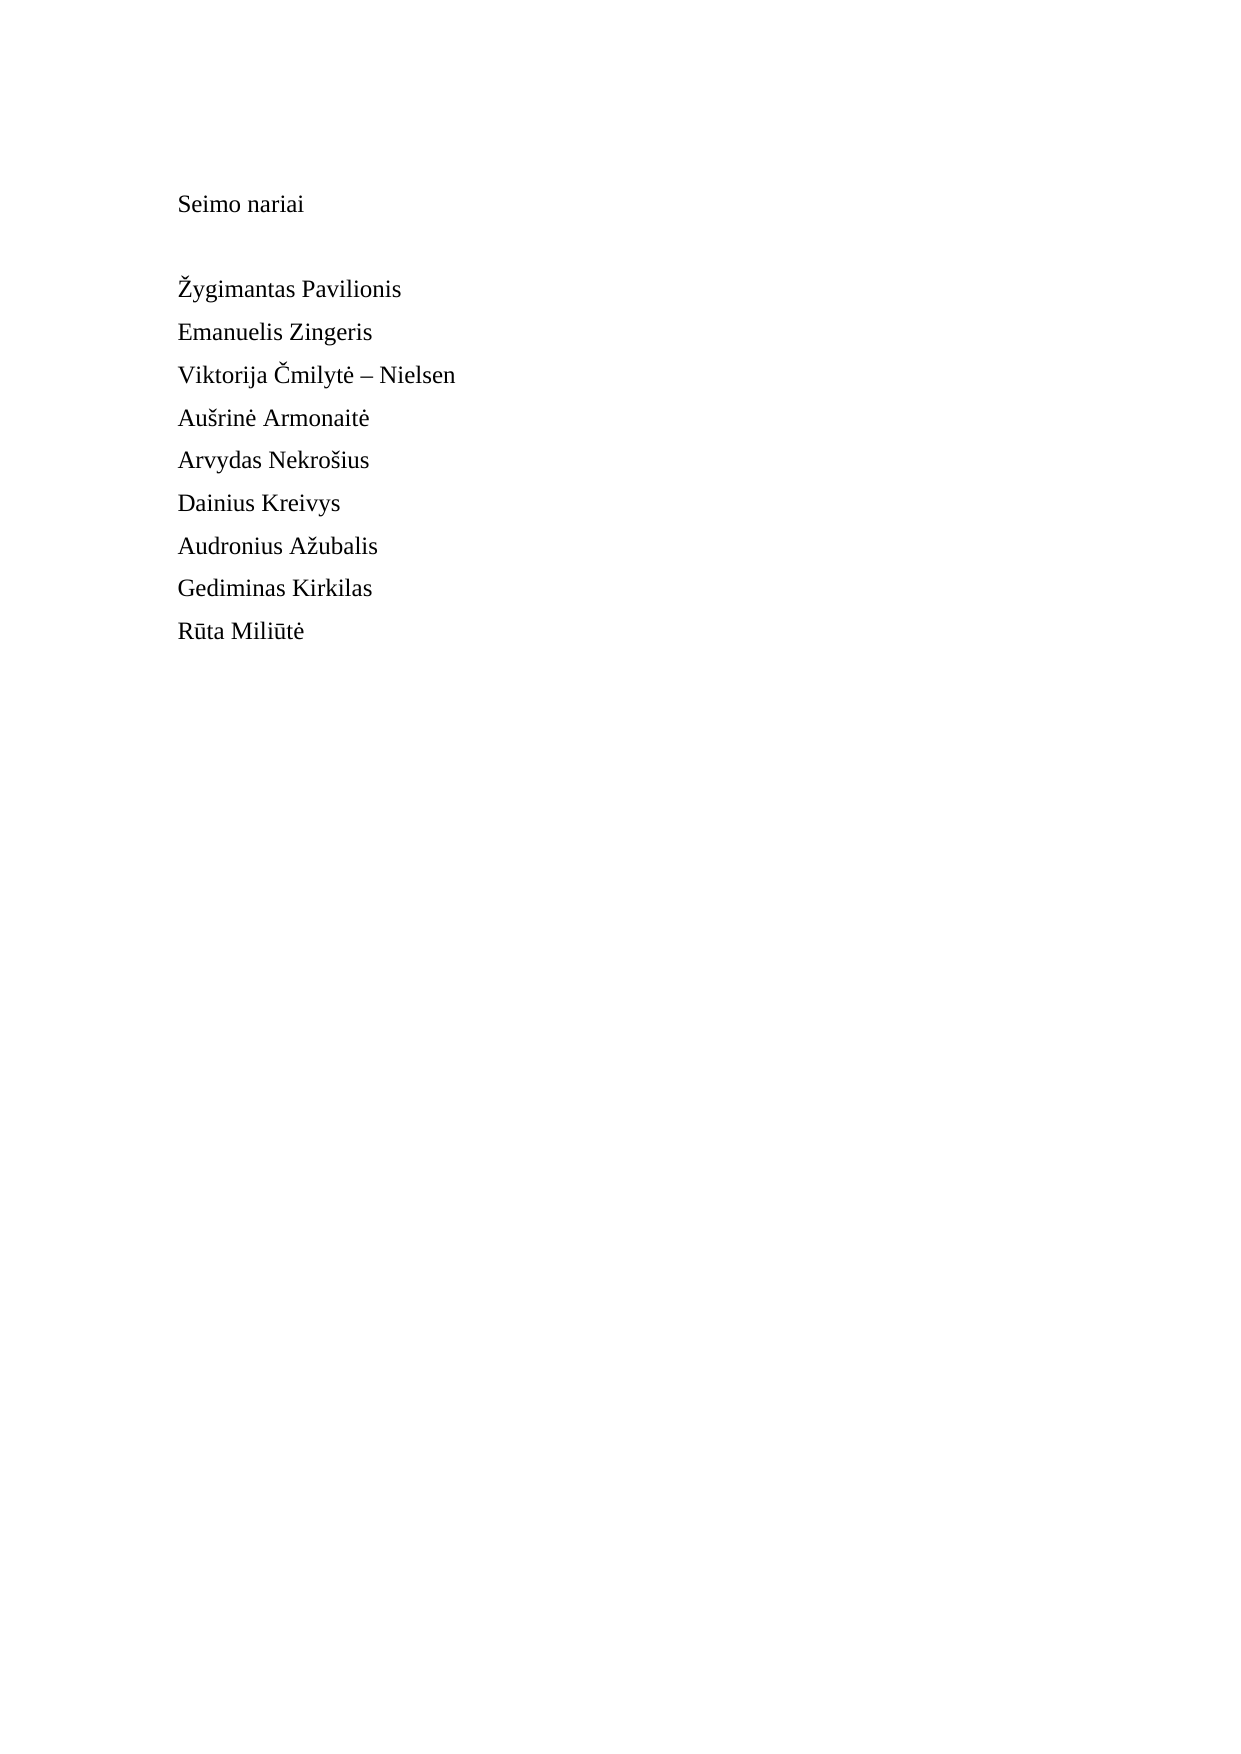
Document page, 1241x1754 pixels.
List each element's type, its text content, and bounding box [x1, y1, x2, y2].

text Aušrinė Armonaitė [177, 403, 1181, 431]
text Rūta Miliūtė [177, 616, 1181, 645]
text Seimo nariai [177, 189, 1181, 218]
text Viktorija Čmilytė – Nielsen [177, 360, 1181, 389]
text Emanuelis Zingeris [177, 317, 1181, 346]
text Arvydas Nekrošius [177, 445, 1181, 474]
text Gediminas Kirkilas [177, 573, 1181, 602]
text Audronius Ažubalis [177, 531, 1181, 559]
text Žygimantas Pavilionis [177, 274, 1181, 303]
text Dainius Kreivys [177, 488, 1181, 517]
